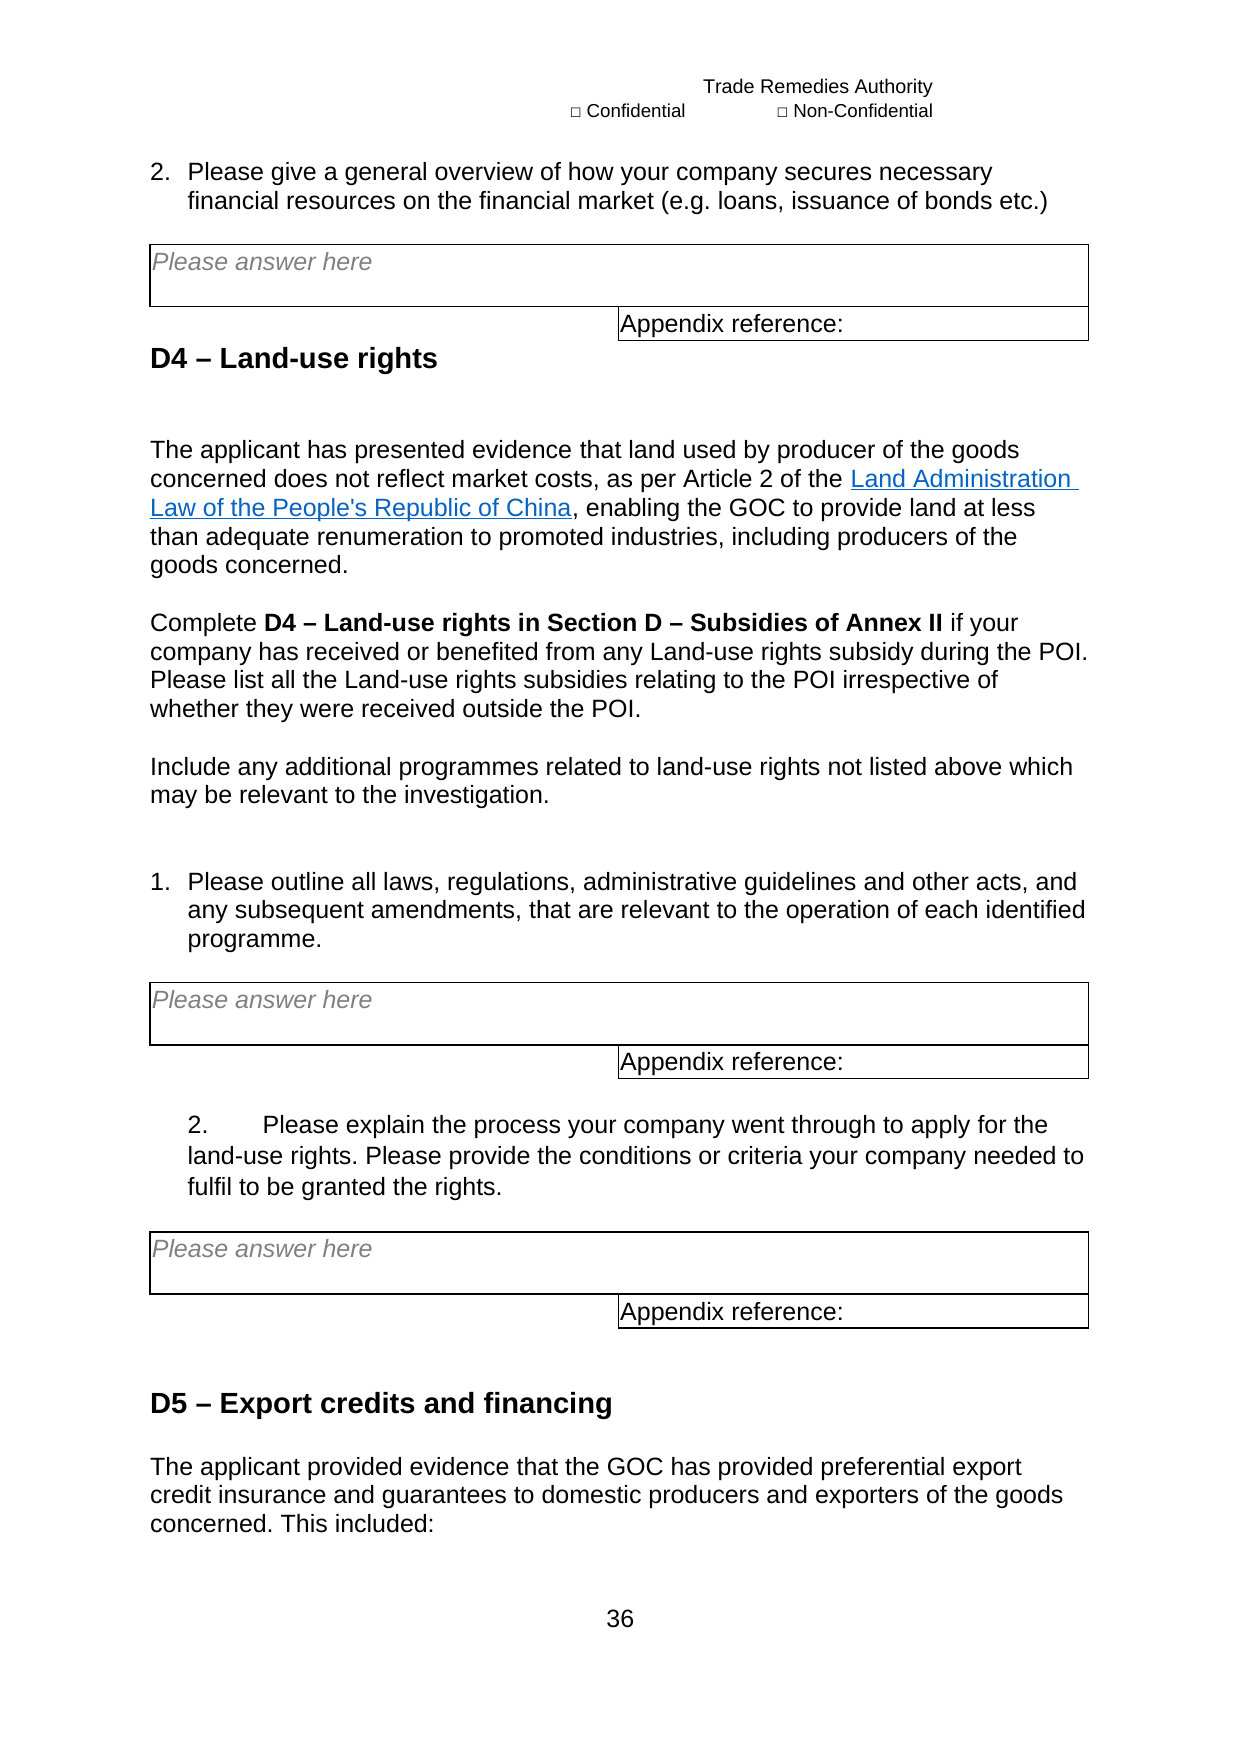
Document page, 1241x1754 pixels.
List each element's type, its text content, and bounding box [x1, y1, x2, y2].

table_cell Appendix reference: [619, 1295, 1088, 1327]
table_header Please answer here [151, 983, 1088, 1044]
table_header Please answer here [151, 245, 1088, 306]
table_cell [150, 307, 618, 339]
subtitle D4 – Land-use rights [150, 341, 1090, 374]
text Include any additional programmes related to land-use rights not listed above which may be relevant to the investigation. [150, 752, 1090, 809]
table_cell [150, 1046, 618, 1078]
text The applicant provided evidence that the GOC has provided preferential export credit insurance and guarantees to domestic producers and exporters of the goods concerned. This included: [150, 1452, 1090, 1538]
text The applicant has presented evidence that land used by producer of the goods concerned does not reflect market costs, as per Article 2 of the Land Administration Law of the People's Republic of China, enabling the GOC to provide land at less than adequate renumeration to promoted industries, including producers of the goods concerned. [150, 435, 1090, 579]
list Please explain the process your company went through to apply for the land-use rights. Please provide the conditions or criteria your company needed to fulfil to be granted the rights. [187, 1110, 1090, 1200]
subtitle D5 – Export credits and financing [150, 1386, 1090, 1419]
list Please outline all laws, regulations, administrative guidelines and other acts, and any subsequent amendments, that are relevant to the operation of each identified programme. [150, 867, 1090, 953]
text Complete D4 – Land-use rights in Section D – Subsidies of Annex II if your company has received or benefited from any Land-use rights subsidy during the POI. Please list all the Land-use rights subsidies relating to the POI irrespective of whether they were received outside the POI. [150, 608, 1090, 723]
table_cell [150, 1295, 618, 1327]
list Please give a general overview of how your company secures necessary financial resources on the financial market (e.g. loans, issuance of bonds etc.) [150, 157, 1090, 215]
table_cell Appendix reference: [619, 307, 1088, 339]
table_header Please answer here [151, 1233, 1088, 1293]
table_cell Appendix reference: [619, 1046, 1088, 1078]
